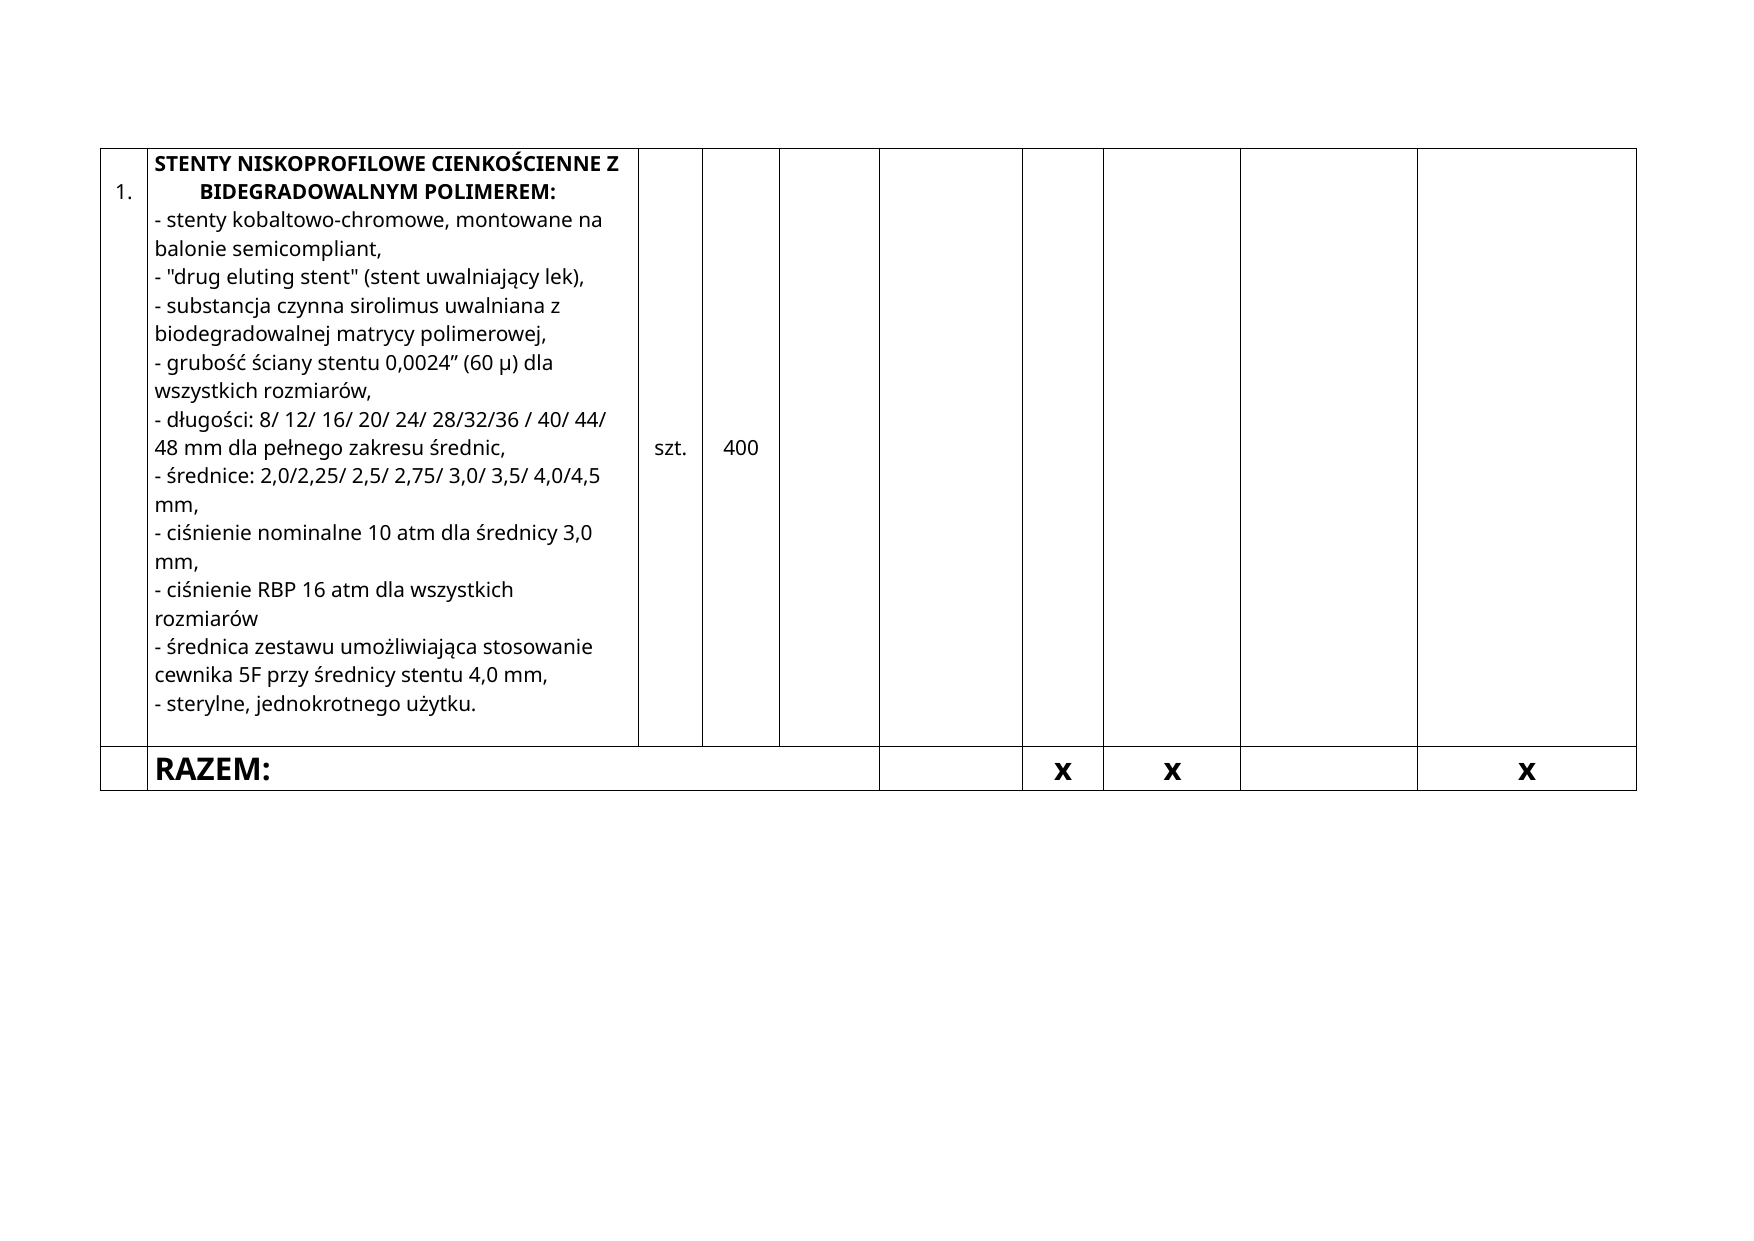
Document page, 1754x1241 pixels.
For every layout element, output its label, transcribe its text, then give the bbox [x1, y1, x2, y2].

table_cell x [1418, 747, 1636, 789]
table_cell [1241, 149, 1417, 746]
table_cell [1104, 149, 1240, 746]
table_cell x [1023, 747, 1103, 789]
table_cell RAZEM: [148, 747, 879, 789]
table_cell [1241, 747, 1417, 789]
table_cell [1418, 149, 1636, 746]
table_cell 400 [703, 149, 779, 746]
table_cell [780, 149, 879, 746]
table_cell x [1104, 747, 1240, 789]
table_cell 1. [101, 149, 147, 746]
table_cell [880, 747, 1022, 789]
table_cell [1023, 149, 1103, 746]
table_cell [101, 747, 147, 789]
table_cell [880, 149, 1022, 746]
table_cell szt. [639, 149, 702, 746]
table_cell STENTY NISKOPROFILOWE CIENKOŚCIENNE Z BIDEGRADOWALNYM POLIMEREM: - stenty kobaltowo-chromowe, montowane na balonie semicompliant, - "drug eluting stent" (stent uwalniający lek), - substancja czynna sirolimus uwalniana z biodegradowalnej matrycy polimerowej, - grubość ściany stentu 0,0024” (60 µ) dla wszystkich rozmiarów, - długości: 8/ 12/ 16/ 20/ 24/ 28/32/36 / 40/ 44/ 48 mm dla pełnego zakresu średnic, - średnice: 2,0/2,25/ 2,5/ 2,75/ 3,0/ 3,5/ 4,0/4,5 mm, - ciśnienie nominalne 10 atm dla średnicy 3,0 mm, - ciśnienie RBP 16 atm dla wszystkich rozmiarów - średnica zestawu umożliwiająca stosowanie cewnika 5F przy średnicy stentu 4,0 mm, - sterylne, jednokrotnego użytku. [148, 149, 638, 746]
